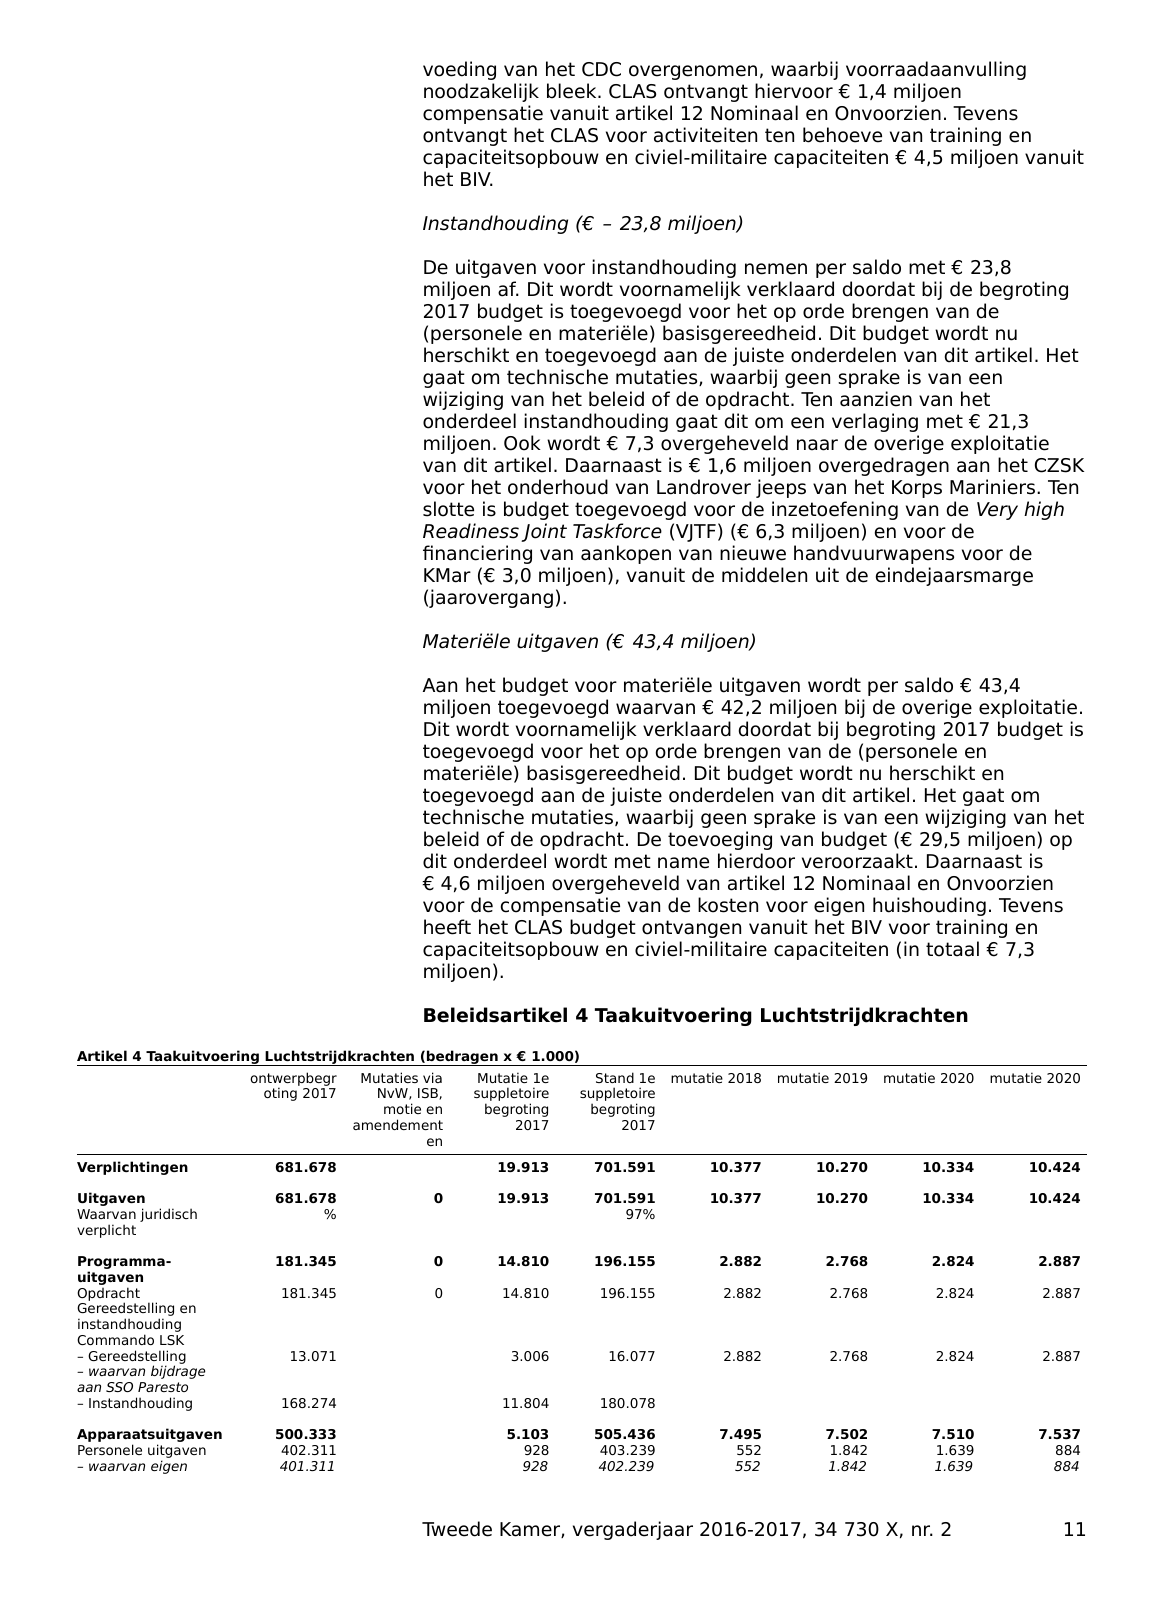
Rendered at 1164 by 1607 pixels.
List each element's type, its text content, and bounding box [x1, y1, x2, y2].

table_cell [980, 1207, 1087, 1238]
subtitle Materiële uitgaven (€ 43,4 miljoen) [422, 631, 1087, 653]
table_cell [449, 1238, 555, 1254]
table_cell 168.274 [236, 1396, 342, 1411]
table_cell 13.071 [236, 1348, 342, 1364]
table_cell [343, 1364, 449, 1396]
table_cell 928 [449, 1459, 555, 1474]
table_cell 10.334 [874, 1191, 980, 1207]
table_cell Stand 1e suppletoire begroting 2017 [555, 1066, 661, 1154]
table_cell 0 [343, 1285, 449, 1348]
table_cell [343, 1459, 449, 1474]
table_cell mutatie 2018 [661, 1066, 768, 1154]
table_cell Verplichtingen [77, 1155, 236, 1175]
table_cell mutatie 2020 [980, 1066, 1087, 1154]
table_cell [343, 1443, 449, 1458]
table_cell Apparaatsuitgaven [77, 1427, 236, 1443]
table_cell 196.155 [555, 1285, 661, 1348]
table_cell – Instandhouding [77, 1396, 236, 1411]
table_cell [236, 1238, 342, 1254]
table_cell [980, 1396, 1087, 1411]
table_cell 1.639 [874, 1443, 980, 1458]
table_cell [343, 1155, 449, 1175]
table_cell Opdracht Gereedstelling en instandhouding Commando LSK [77, 1285, 236, 1348]
table_cell 401.311 [236, 1459, 342, 1474]
table_cell % [236, 1207, 342, 1238]
table_cell 2.887 [980, 1285, 1087, 1348]
table_cell 402.239 [555, 1459, 661, 1474]
table_cell 2.824 [874, 1285, 980, 1348]
table_cell [343, 1238, 449, 1254]
table_cell [449, 1364, 555, 1396]
table_cell 19.913 [449, 1155, 555, 1175]
table_cell [980, 1175, 1087, 1191]
text voeding van het CDC overgenomen, waarbij voorraadaanvulling noodzakelijk bleek. CLAS ontvangt hiervoor € 1,4 miljoen compensatie vanuit artikel 12 Nominaal en Onvoorzien. Tevens ontvangt het CLAS voor activiteiten ten behoeve van training en capaciteitsopbouw en civiel-militaire capaciteiten € 4,5 miljoen vanuit het BIV. [422, 59, 1087, 191]
table_cell [768, 1238, 874, 1254]
table_cell 681.678 [236, 1155, 342, 1175]
subtitle Beleidsartikel 4 Taakuitvoering Luchtstrijdkrachten [422, 1005, 1087, 1027]
table_header Artikel 4 Taakuitvoering Luchtstrijdkrachten (bedragen x € 1.000) [77, 1049, 1087, 1065]
subtitle Instandhouding (€ – 23,8 miljoen) [422, 213, 1087, 235]
table_cell [555, 1364, 661, 1396]
table_cell 97% [555, 1207, 661, 1238]
table_cell [874, 1364, 980, 1396]
table_cell 1.639 [874, 1459, 980, 1474]
text De uitgaven voor instandhouding nemen per saldo met € 23,8 miljoen af. Dit wordt voornamelijk verklaard doordat bij de begroting 2017 budget is toegevoegd voor het op orde brengen van de (personele en materiële) basisgereedheid. Dit budget wordt nu herschikt en toegevoegd aan de juiste onderdelen van dit artikel. Het gaat om technische mutaties, waarbij geen sprake is van een wijziging van het beleid of de opdracht. Ten aanzien van het onderdeel instandhouding gaat dit om een verlaging met € 21,3 miljoen. Ook wordt € 7,3 overgeheveld naar de overige exploitatie van dit artikel. Daarnaast is € 1,6 miljoen overgedragen aan het CZSK voor het onderhoud van Landrover jeeps van het Korps Mariniers. Ten slotte is budget toegevoegd voor de inzetoefening van de Very high Readiness Joint Taskforce (VJTF) (€ 6,3 miljoen) en voor de financiering van aankopen van nieuwe handvuurwapens voor de KMar (€ 3,0 miljoen), vanuit de middelen uit de eindejaarsmarge (jaarovergang). [422, 257, 1087, 609]
table_cell [874, 1207, 980, 1238]
table_cell ontwerpbegroting 2017 [236, 1066, 342, 1154]
table_cell 0 [343, 1191, 449, 1207]
table_cell 681.678 [236, 1191, 342, 1207]
table_cell 7.502 [768, 1427, 874, 1443]
table_cell [768, 1396, 874, 1411]
table_cell [661, 1411, 768, 1427]
table_cell Personele uitgaven [77, 1443, 236, 1458]
table_cell 402.311 [236, 1443, 342, 1458]
table_cell [77, 1175, 236, 1191]
table_cell 2.882 [661, 1285, 768, 1348]
table_cell 11.804 [449, 1396, 555, 1411]
table_cell 505.436 [555, 1427, 661, 1443]
table_cell 2.768 [768, 1254, 874, 1285]
table_cell 1.842 [768, 1459, 874, 1474]
table_cell [343, 1348, 449, 1364]
table_cell 7.537 [980, 1427, 1087, 1443]
table_cell 0 [343, 1254, 449, 1285]
table_cell [768, 1207, 874, 1238]
table_cell 10.424 [980, 1155, 1087, 1175]
table_cell 16.077 [555, 1348, 661, 1364]
table_cell 701.591 [555, 1191, 661, 1207]
table_cell [236, 1175, 342, 1191]
table_cell 181.345 [236, 1285, 342, 1348]
table_cell [874, 1175, 980, 1191]
table_cell 500.333 [236, 1427, 342, 1443]
table_cell Mutatie 1e suppletoire begroting 2017 [449, 1066, 555, 1154]
table_cell [874, 1396, 980, 1411]
table_cell 2.882 [661, 1254, 768, 1285]
table_cell 884 [980, 1443, 1087, 1458]
table_cell [343, 1175, 449, 1191]
table_cell 10.334 [874, 1155, 980, 1175]
table_cell [555, 1238, 661, 1254]
table_cell [980, 1364, 1087, 1396]
table_cell Programma-uitgaven [77, 1254, 236, 1285]
table_cell [343, 1411, 449, 1427]
table_cell 10.270 [768, 1155, 874, 1175]
table_cell – Gereedstelling [77, 1348, 236, 1364]
table_cell 10.377 [661, 1191, 768, 1207]
table_cell [980, 1411, 1087, 1427]
table_cell 10.424 [980, 1191, 1087, 1207]
table_cell [874, 1238, 980, 1254]
table_cell [343, 1427, 449, 1443]
table_cell [661, 1175, 768, 1191]
table_cell [236, 1364, 342, 1396]
table_cell 2.768 [768, 1348, 874, 1364]
table_cell [661, 1396, 768, 1411]
table_cell 10.270 [768, 1191, 874, 1207]
table_cell [449, 1411, 555, 1427]
table_cell [449, 1207, 555, 1238]
table_cell 3.006 [449, 1348, 555, 1364]
table_cell [77, 1238, 236, 1254]
table_cell [661, 1364, 768, 1396]
table_cell 14.810 [449, 1285, 555, 1348]
table_cell Mutaties via NvW, ISB, motie en amendementen [343, 1066, 449, 1154]
table_cell 1.842 [768, 1443, 874, 1458]
table_cell 884 [980, 1459, 1087, 1474]
table_cell Waarvan juridisch verplicht [77, 1207, 236, 1238]
table_cell 10.377 [661, 1155, 768, 1175]
table_cell 2.824 [874, 1254, 980, 1285]
table_cell 701.591 [555, 1155, 661, 1175]
table_cell 7.495 [661, 1427, 768, 1443]
table_cell 552 [661, 1443, 768, 1458]
table_cell 196.155 [555, 1254, 661, 1285]
table_cell [449, 1175, 555, 1191]
table_cell [874, 1411, 980, 1427]
table_cell 2.882 [661, 1348, 768, 1364]
table_cell [768, 1175, 874, 1191]
table_cell [343, 1207, 449, 1238]
table_cell 19.913 [449, 1191, 555, 1207]
table_cell [77, 1066, 236, 1154]
table_cell 928 [449, 1443, 555, 1458]
table_cell 14.810 [449, 1254, 555, 1285]
table_cell 552 [661, 1459, 768, 1474]
table_cell [77, 1411, 236, 1427]
table_cell mutatie 2020 [874, 1066, 980, 1154]
table_cell 5.103 [449, 1427, 555, 1443]
table_cell 2.824 [874, 1348, 980, 1364]
table_cell 2.887 [980, 1348, 1087, 1364]
table_cell [343, 1396, 449, 1411]
table_cell 7.510 [874, 1427, 980, 1443]
table_cell 180.078 [555, 1396, 661, 1411]
table_cell [661, 1238, 768, 1254]
table_cell [768, 1411, 874, 1427]
table_cell Uitgaven [77, 1191, 236, 1207]
table_cell [980, 1238, 1087, 1254]
table_cell [555, 1175, 661, 1191]
table_cell mutatie 2019 [768, 1066, 874, 1154]
table_cell 403.239 [555, 1443, 661, 1458]
table_cell [768, 1364, 874, 1396]
table_cell 181.345 [236, 1254, 342, 1285]
table_cell – waarvan eigen [77, 1459, 236, 1474]
table_cell [555, 1411, 661, 1427]
table_cell 2.887 [980, 1254, 1087, 1285]
table_cell [236, 1411, 342, 1427]
table_cell [661, 1207, 768, 1238]
table_cell – waarvan bijdrage aan SSO Paresto [77, 1364, 236, 1396]
table_cell 2.768 [768, 1285, 874, 1348]
text Aan het budget voor materiële uitgaven wordt per saldo € 43,4 miljoen toegevoegd waarvan € 42,2 miljoen bij de overige exploitatie. Dit wordt voornamelijk verklaard doordat bij begroting 2017 budget is toegevoegd voor het op orde brengen van de (personele en materiële) basisgereedheid. Dit budget wordt nu herschikt en toegevoegd aan de juiste onderdelen van dit artikel. Het gaat om technische mutaties, waarbij geen sprake is van een wijziging van het beleid of de opdracht. De toevoeging van budget (€ 29,5 miljoen) op dit onderdeel wordt met name hierdoor veroorzaakt. Daarnaast is € 4,6 miljoen overgeheveld van artikel 12 Nominaal en Onvoorzien voor de compensatie van de kosten voor eigen huishouding. Tevens heeft het CLAS budget ontvangen vanuit het BIV voor training en capaciteitsopbouw en civiel-militaire capaciteiten (in totaal € 7,3 miljoen). [422, 675, 1087, 983]
